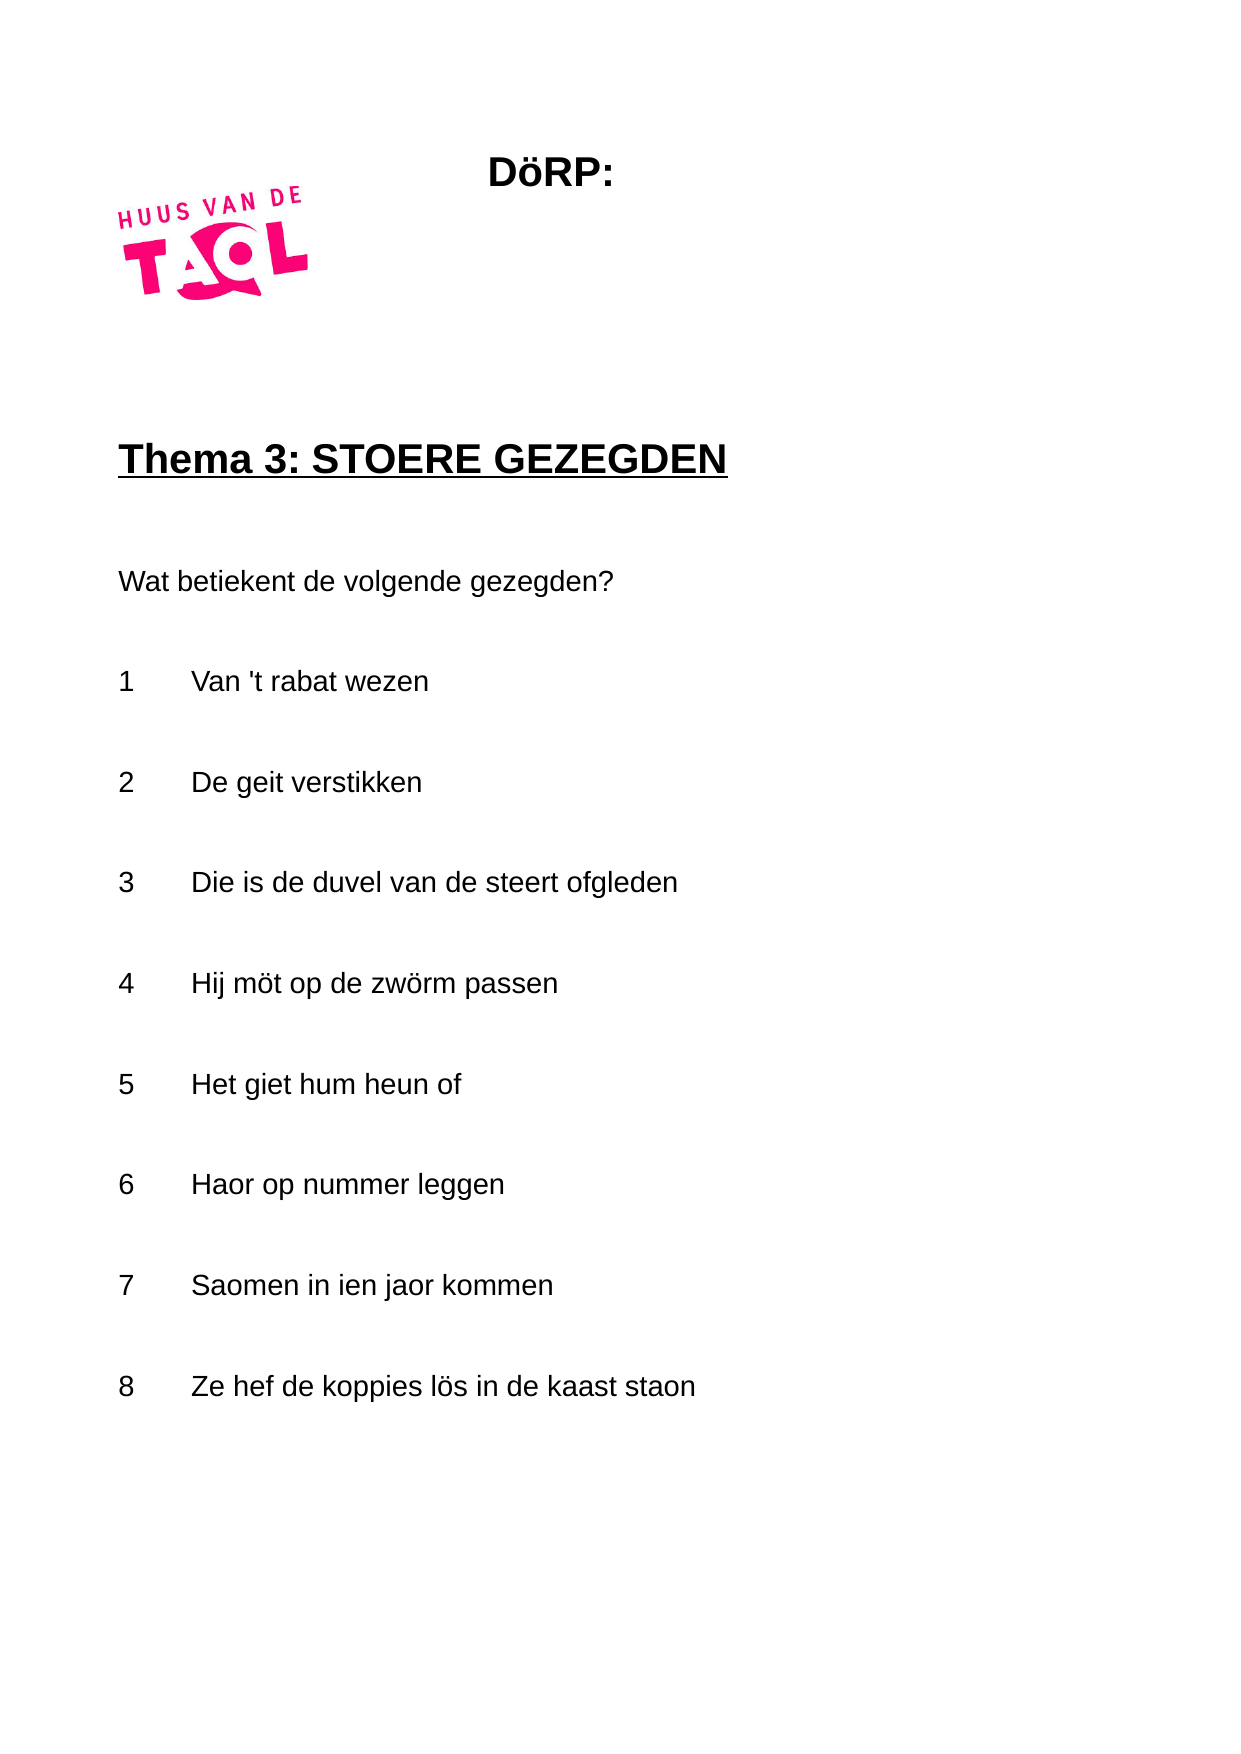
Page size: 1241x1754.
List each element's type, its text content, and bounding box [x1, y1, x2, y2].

text 3 Die is de duvel van de steert ofgleden [118, 866, 1122, 899]
text DöRP: [118, 147, 1122, 300]
text 2 De geit verstikken [118, 765, 1122, 798]
text 5 Het giet hum heun of [118, 1067, 1122, 1100]
text Thema 3: STOERE GEZEGDEN [118, 434, 1122, 482]
text 7 Saomen in ien jaor kommen [118, 1268, 1122, 1302]
text 6 Haor op nummer leggen [118, 1167, 1122, 1201]
text 4 Hij möt op de zwörm passen [118, 966, 1122, 1000]
text 1 Van 't rabat wezen [118, 664, 1122, 698]
text Wat betiekent de volgende gezegden? [118, 564, 1122, 597]
text 8 Ze hef de koppies lös in de kaast staon [118, 1369, 1122, 1402]
